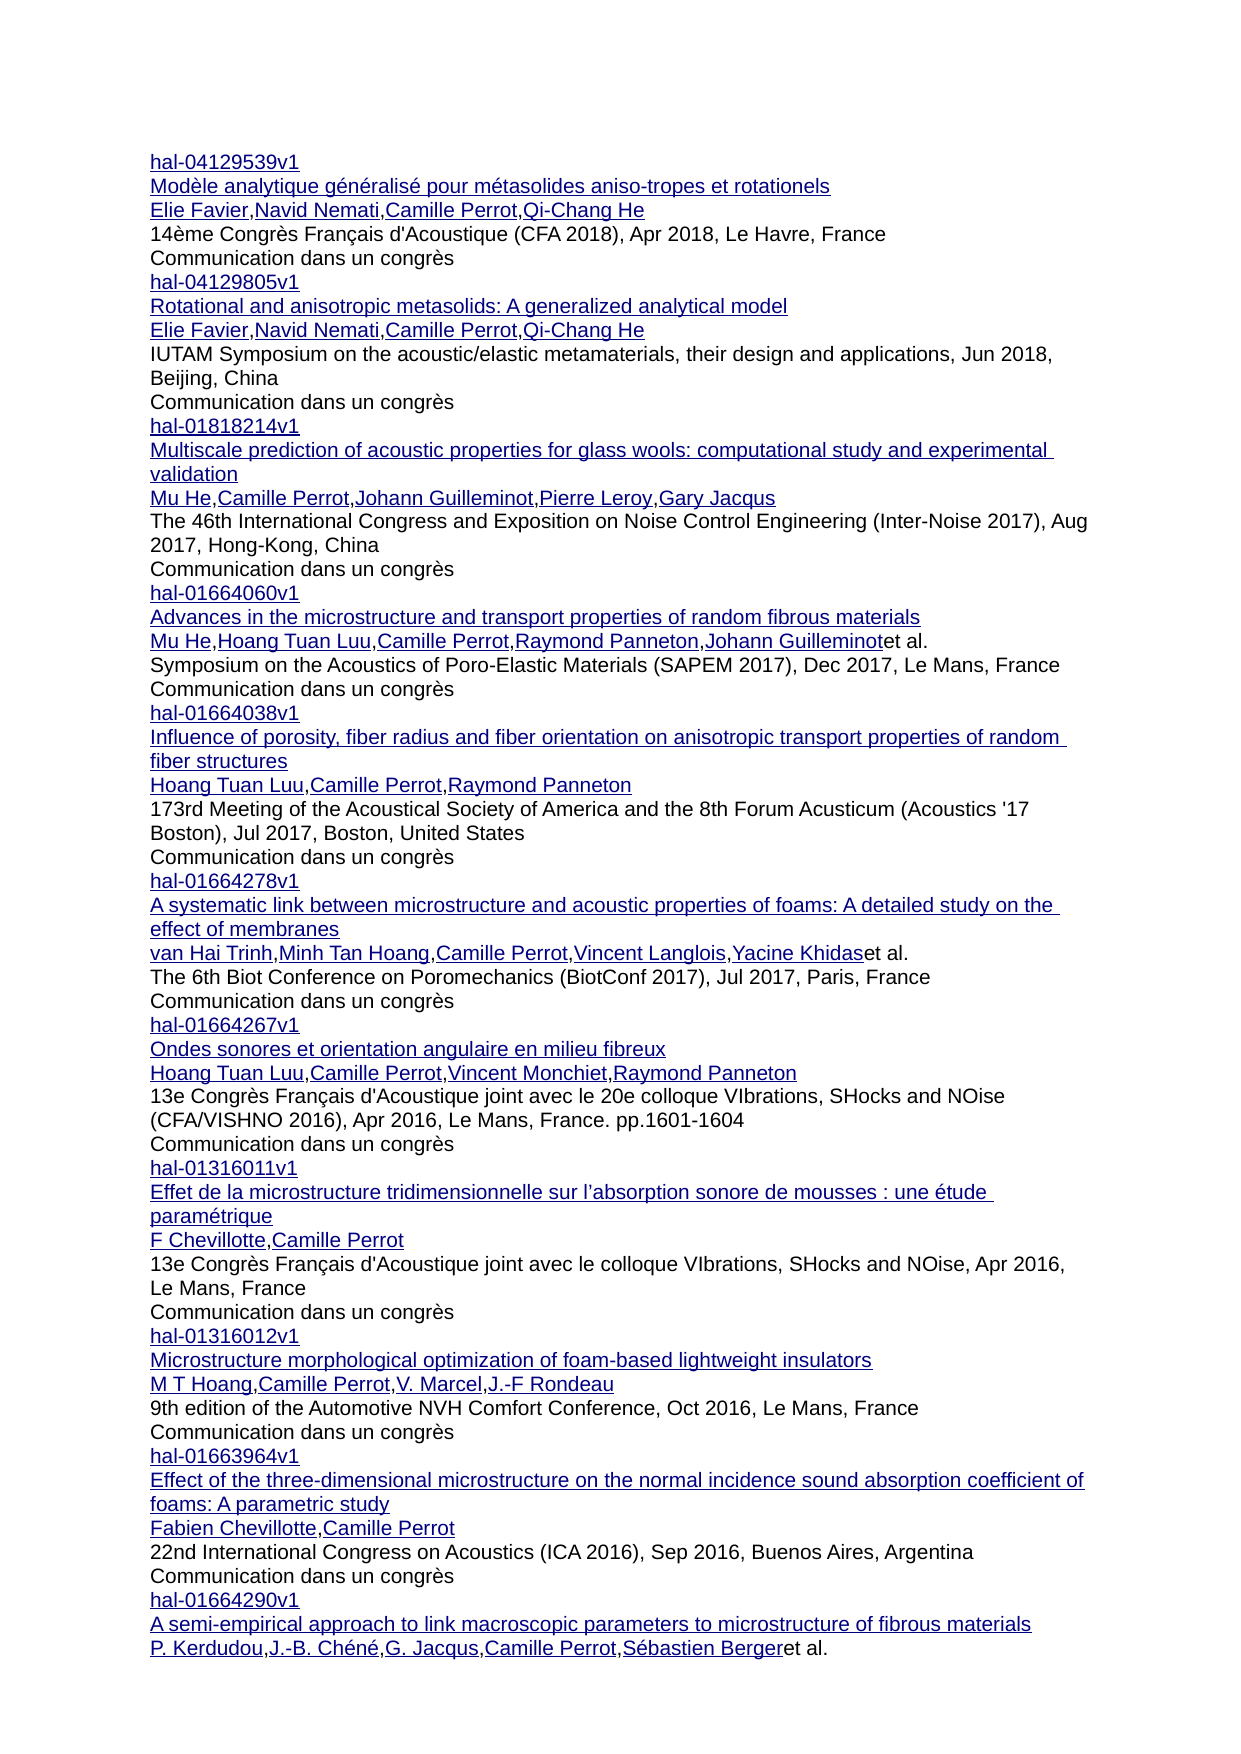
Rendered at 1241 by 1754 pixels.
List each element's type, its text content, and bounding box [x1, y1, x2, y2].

table_cell Effet de la microstructure tridimensionnelle sur l’absorption sonore de mousses : une étude paramétrique F Chevillotte,Camille Perrot 13e Congrès Français d'Acoustique joint avec le colloque VIbrations, SHocks and NOise, Apr 2016, Le Mans, France Communication dans un congrès hal-01316012v1 [150, 1180, 1090, 1348]
table_cell hal-04129539v1 [150, 150, 1090, 174]
table_cell Effect of the three-dimensional microstructure on the normal incidence sound absorption coefficient of foams: A parametric study Fabien Chevillotte,Camille Perrot 22nd International Congress on Acoustics (ICA 2016), Sep 2016, Buenos Aires, Argentina Communication dans un congrès hal-01664290v1 [150, 1468, 1090, 1611]
table_cell A semi-empirical approach to link macroscopic parameters to microstructure of fibrous materials P. Kerdudou,J.-B. Chéné,G. Jacqus,Camille Perrot,Sébastien Bergeret al. [150, 1611, 1090, 1659]
table_cell Microstructure morphological optimization of foam-based lightweight insulators M T Hoang,Camille Perrot,V. Marcel,J.-F Rondeau 9th edition of the Automotive NVH Comfort Conference, Oct 2016, Le Mans, France Communication dans un congrès hal-01663964v1 [150, 1348, 1090, 1468]
table_cell Multiscale prediction of acoustic properties for glass wools: computational study and experimental validation Mu He,Camille Perrot,Johann Guilleminot,Pierre Leroy,Gary Jacqus The 46th International Congress and Exposition on Noise Control Engineering (Inter-Noise 2017), Aug 2017, Hong-Kong, China Communication dans un congrès hal-01664060v1 [150, 438, 1090, 605]
table_cell Ondes sonores et orientation angulaire en milieu fibreux Hoang Tuan Luu,Camille Perrot,Vincent Monchiet,Raymond Panneton 13e Congrès Français d'Acoustique joint avec le 20e colloque VIbrations, SHocks and NOise (CFA/VISHNO 2016), Apr 2016, Le Mans, France. pp.1601-1604 Communication dans un congrès hal-01316011v1 [150, 1036, 1090, 1180]
table_cell Influence of porosity, fiber radius and fiber orientation on anisotropic transport properties of random fiber structures Hoang Tuan Luu,Camille Perrot,Raymond Panneton 173rd Meeting of the Acoustical Society of America and the 8th Forum Acusticum (Acoustics '17 Boston), Jul 2017, Boston, United States Communication dans un congrès hal-01664278v1 [150, 725, 1090, 893]
table_cell Rotational and anisotropic metasolids: A generalized analytical model Elie Favier,Navid Nemati,Camille Perrot,Qi-Chang He IUTAM Symposium on the acoustic/elastic metamaterials, their design and applications, Jun 2018, Beijing, China Communication dans un congrès hal-01818214v1 [150, 294, 1090, 437]
table_cell Modèle analytique généralisé pour métasolides aniso-tropes et rotationels Elie Favier,Navid Nemati,Camille Perrot,Qi-Chang He 14ème Congrès Français d'Acoustique (CFA 2018), Apr 2018, Le Havre, France Communication dans un congrès hal-04129805v1 [150, 174, 1090, 294]
table_cell Advances in the microstructure and transport properties of random fibrous materials Mu He,Hoang Tuan Luu,Camille Perrot,Raymond Panneton,Johann Guilleminotet al. Symposium on the Acoustics of Poro-Elastic Materials (SAPEM 2017), Dec 2017, Le Mans, France Communication dans un congrès hal-01664038v1 [150, 605, 1090, 725]
table_cell A systematic link between microstructure and acoustic properties of foams: A detailed study on the effect of membranes van Hai Trinh,Minh Tan Hoang,Camille Perrot,Vincent Langlois,Yacine Khidaset al. The 6th Biot Conference on Poromechanics (BiotConf 2017), Jul 2017, Paris, France Communication dans un congrès hal-01664267v1 [150, 893, 1090, 1036]
